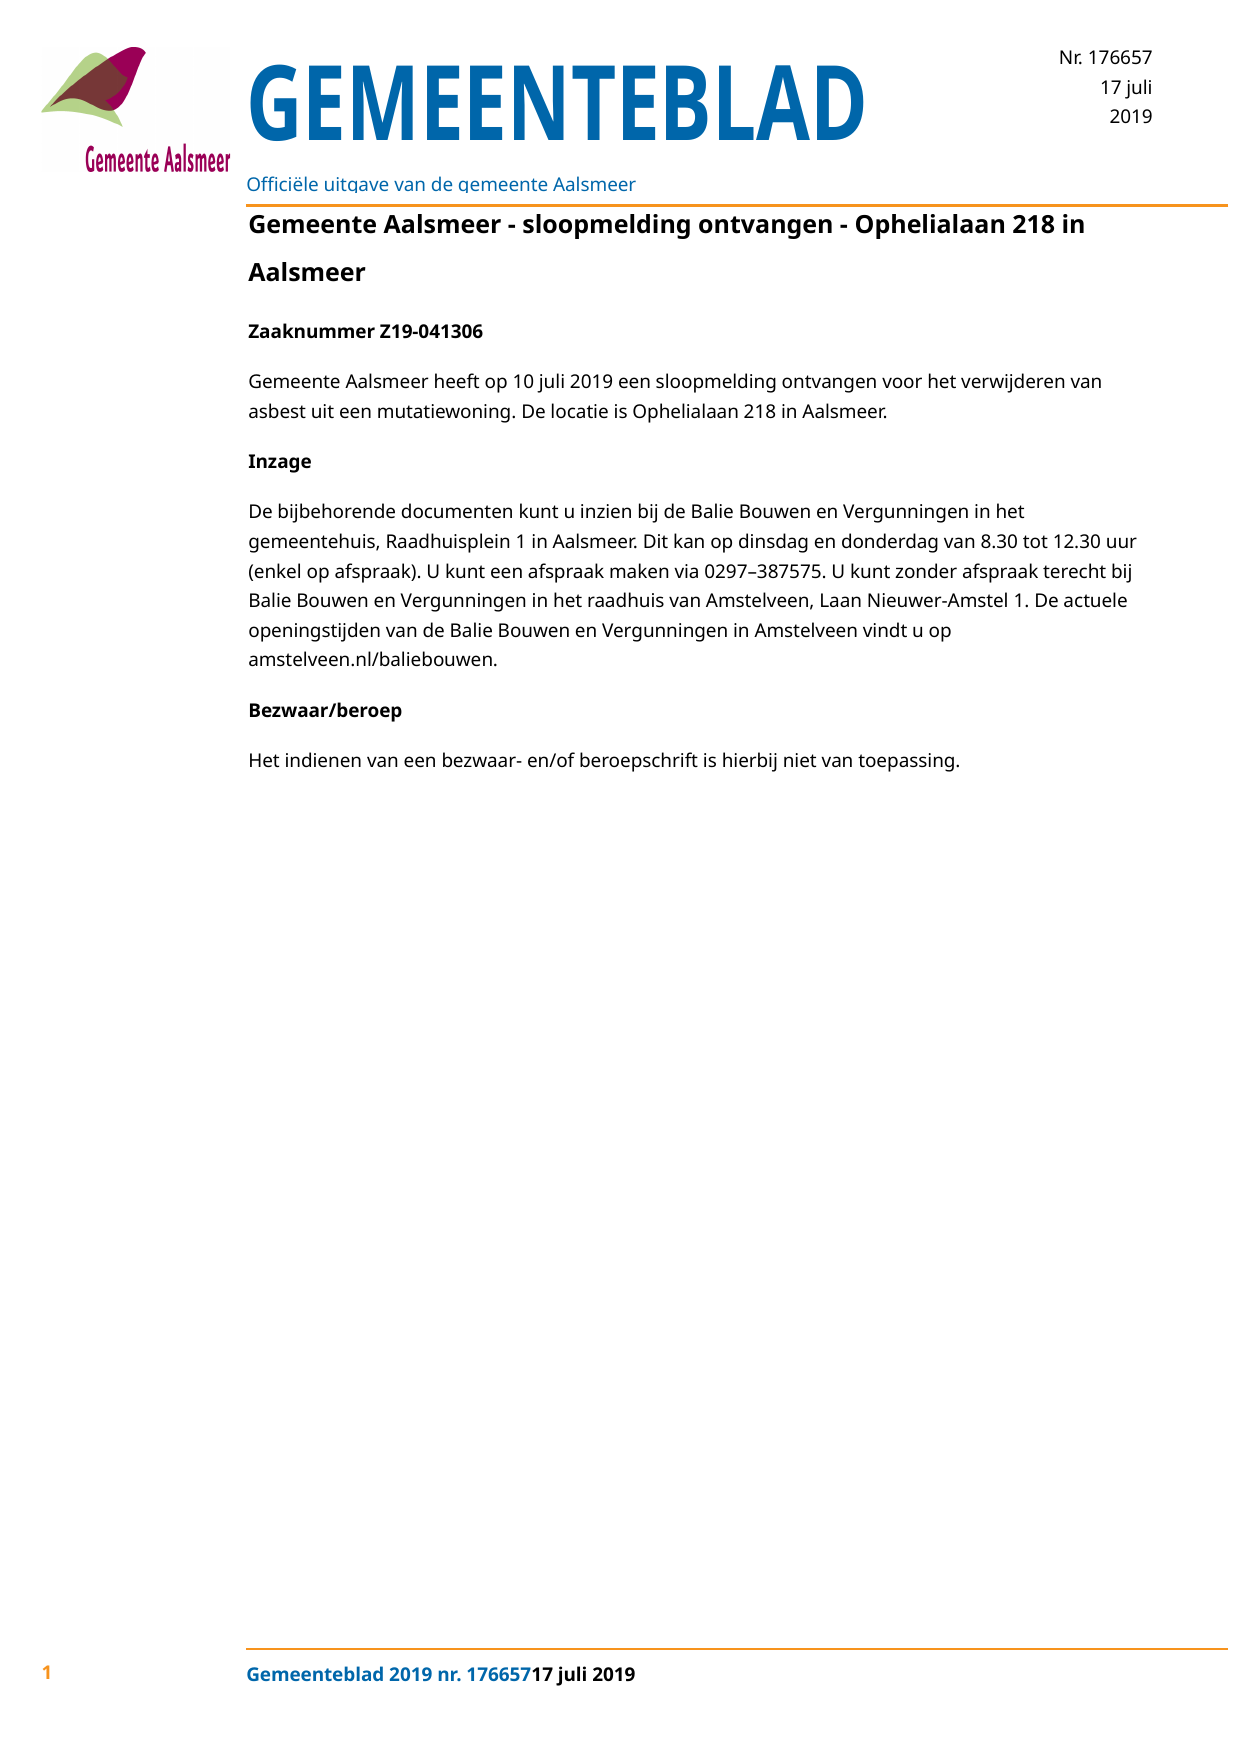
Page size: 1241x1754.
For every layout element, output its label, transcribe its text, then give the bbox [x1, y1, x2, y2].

text Bezwaar/beroep [248, 697, 1152, 723]
text Gemeente Aalsmeer - sloopmelding ontvangen - Ophelialaan 218 in Aalsmeer [248, 207, 1152, 288]
picture [41, 47, 231, 172]
text Zaaknummer Z19-041306 [248, 318, 1152, 344]
text Gemeente Aalsmeer heeft op 10 juli 2019 een sloopmelding ontvangen voor het verwijderen van asbest uit een mutatiewoning. De locatie is Ophelialaan 218 in Aalsmeer. [248, 368, 1152, 424]
text Het indienen van een bezwaar- en/of beroepschrift is hierbij niet van toepassing. [248, 747, 1152, 773]
text De bijbehorende documenten kunt u inzien bij de Balie Bouwen en Vergunningen in het gemeentehuis, Raadhuisplein 1 in Aalsmeer. Dit kan op dinsdag en donderdag van 8.30 tot 12.30 uur (enkel op afspraak). U kunt een afspraak maken via 0297–387575. U kunt zonder afspraak terecht bij Balie Bouwen en Vergunningen in het raadhuis van Amstelveen, Laan Nieuwer-Amstel 1. De actuele openingstijden van de Balie Bouwen en Vergunningen in Amstelveen vindt u op amstelveen.nl/baliebouwen. [248, 499, 1152, 672]
text Inzage [248, 448, 1152, 474]
